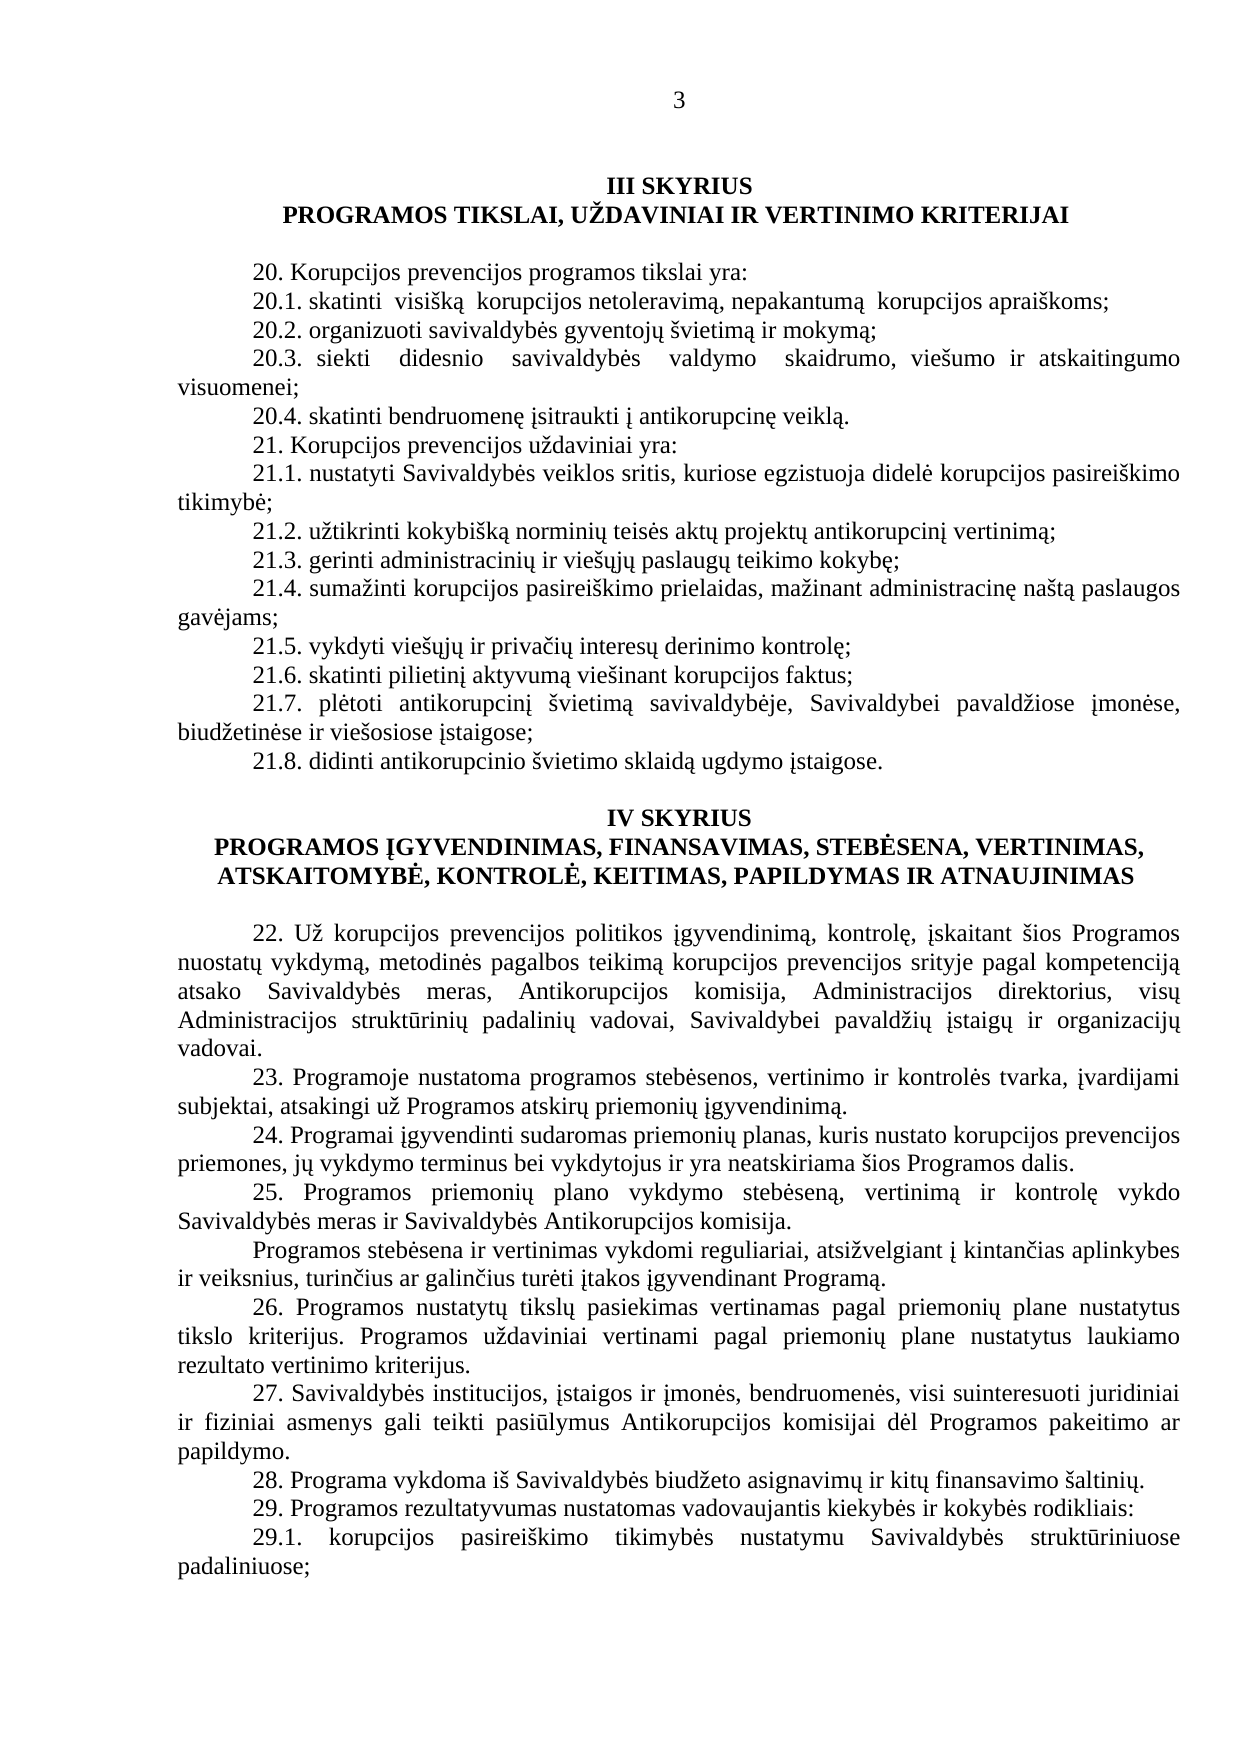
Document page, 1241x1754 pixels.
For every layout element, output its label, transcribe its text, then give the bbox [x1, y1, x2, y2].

text PROGRAMOS TIKSLAI, UŽDAVINIAI IR VERTINIMO KRITERIJAI [177, 200, 1181, 228]
text 22. Už korupcijos prevencijos politikos įgyvendinimą, kontrolę, įskaitant šios Programos nuostatų vykdymą, metodinės pagalbos teikimą korupcijos prevencijos srityje pagal kompetenciją atsako Savivaldybės meras, Antikorupcijos komisija, Administracijos direktorius, visų Administracijos struktūrinių padalinių vadovai, Savivaldybei pavaldžių įstaigų ir organizacijų vadovai. [177, 918, 1181, 1062]
text 20.1. skatinti visišką korupcijos netoleravimą, nepakantumą korupcijos apraiškoms; [177, 286, 1181, 315]
text III SKYRIUS [177, 171, 1181, 200]
text 29.1. korupcijos pasireiškimo tikimybės nustatymu Savivaldybės struktūriniuose padaliniuose; [177, 1522, 1181, 1580]
text 21.7. plėtoti antikorupcinį švietimą savivaldybėje, Savivaldybei pavaldžiose įmonėse, biudžetinėse ir viešosiose įstaigose; [177, 688, 1181, 746]
text 21.5. vykdyti viešųjų ir privačių interesų derinimo kontrolę; [177, 631, 1181, 660]
text 21. Korupcijos prevencijos uždaviniai yra: [177, 430, 1181, 458]
text 20.2. organizuoti savivaldybės gyventojų švietimą ir mokymą; [177, 315, 1181, 343]
text 29. Programos rezultatyvumas nustatomas vadovaujantis kiekybės ir kokybės rodikliais: [177, 1493, 1181, 1522]
text 20. Korupcijos prevencijos programos tikslai yra: [177, 257, 1181, 286]
text 24. Programai įgyvendinti sudaromas priemonių planas, kuris nustato korupcijos prevencijos priemones, jų vykdymo terminus bei vykdytojus ir yra neatskiriama šios Programos dalis. [177, 1120, 1181, 1177]
text 27. Savivaldybės institucijos, įstaigos ir įmonės, bendruomenės, visi suinteresuoti juridiniai ir fiziniai asmenys gali teikti pasiūlymus Antikorupcijos komisijai dėl Programos pakeitimo ar papildymo. [177, 1378, 1181, 1465]
text IV SKYRIUS [177, 803, 1181, 832]
text 21.2. užtikrinti kokybišką norminių teisės aktų projektų antikorupcinį vertinimą; [177, 516, 1181, 545]
text 21.4. sumažinti korupcijos pasireiškimo prielaidas, mažinant administracinę naštą paslaugos gavėjams; [177, 573, 1181, 631]
text 23. Programoje nustatoma programos stebėsenos, vertinimo ir kontrolės tvarka, įvardijami subjektai, atsakingi už Programos atskirų priemonių įgyvendinimą. [177, 1062, 1181, 1120]
text PROGRAMOS ĮGYVENDINIMAS, FINANSAVIMAS, STEBĖSENA, VERTINIMAS, ATSKAITOMYBĖ, KONTROLĖ, KEITIMAS, PAPILDYMAS IR ATNAUJINIMAS [177, 832, 1181, 890]
text 21.8. didinti antikorupcinio švietimo sklaidą ugdymo įstaigose. [177, 746, 1181, 775]
text 25. Programos priemonių plano vykdymo stebėseną, vertinimą ir kontrolę vykdo Savivaldybės meras ir Savivaldybės Antikorupcijos komisija. [177, 1177, 1181, 1235]
text 21.6. skatinti pilietinį aktyvumą viešinant korupcijos faktus; [177, 660, 1181, 688]
text 28. Programa vykdoma iš Savivaldybės biudžeto asignavimų ir kitų finansavimo šaltinių. [177, 1465, 1181, 1493]
text 26. Programos nustatytų tikslų pasiekimas vertinamas pagal priemonių plane nustatytus tikslo kriterijus. Programos uždaviniai vertinami pagal priemonių plane nustatytus laukiamo rezultato vertinimo kriterijus. [177, 1292, 1181, 1378]
text 21.1. nustatyti Savivaldybės veiklos sritis, kuriose egzistuoja didelė korupcijos pasireiškimo tikimybė; [177, 458, 1181, 516]
text 20.3. siekti didesnio savivaldybės valdymo skaidrumo, viešumo ir atskaitingumo visuomenei; [177, 343, 1181, 401]
text 21.3. gerinti administracinių ir viešųjų paslaugų teikimo kokybę; [177, 545, 1181, 573]
text 20.4. skatinti bendruomenę įsitraukti į antikorupcinę veiklą. [177, 401, 1181, 430]
text Programos stebėsena ir vertinimas vykdomi reguliariai, atsižvelgiant į kintančias aplinkybes ir veiksnius, turinčius ar galinčius turėti įtakos įgyvendinant Programą. [177, 1235, 1181, 1292]
